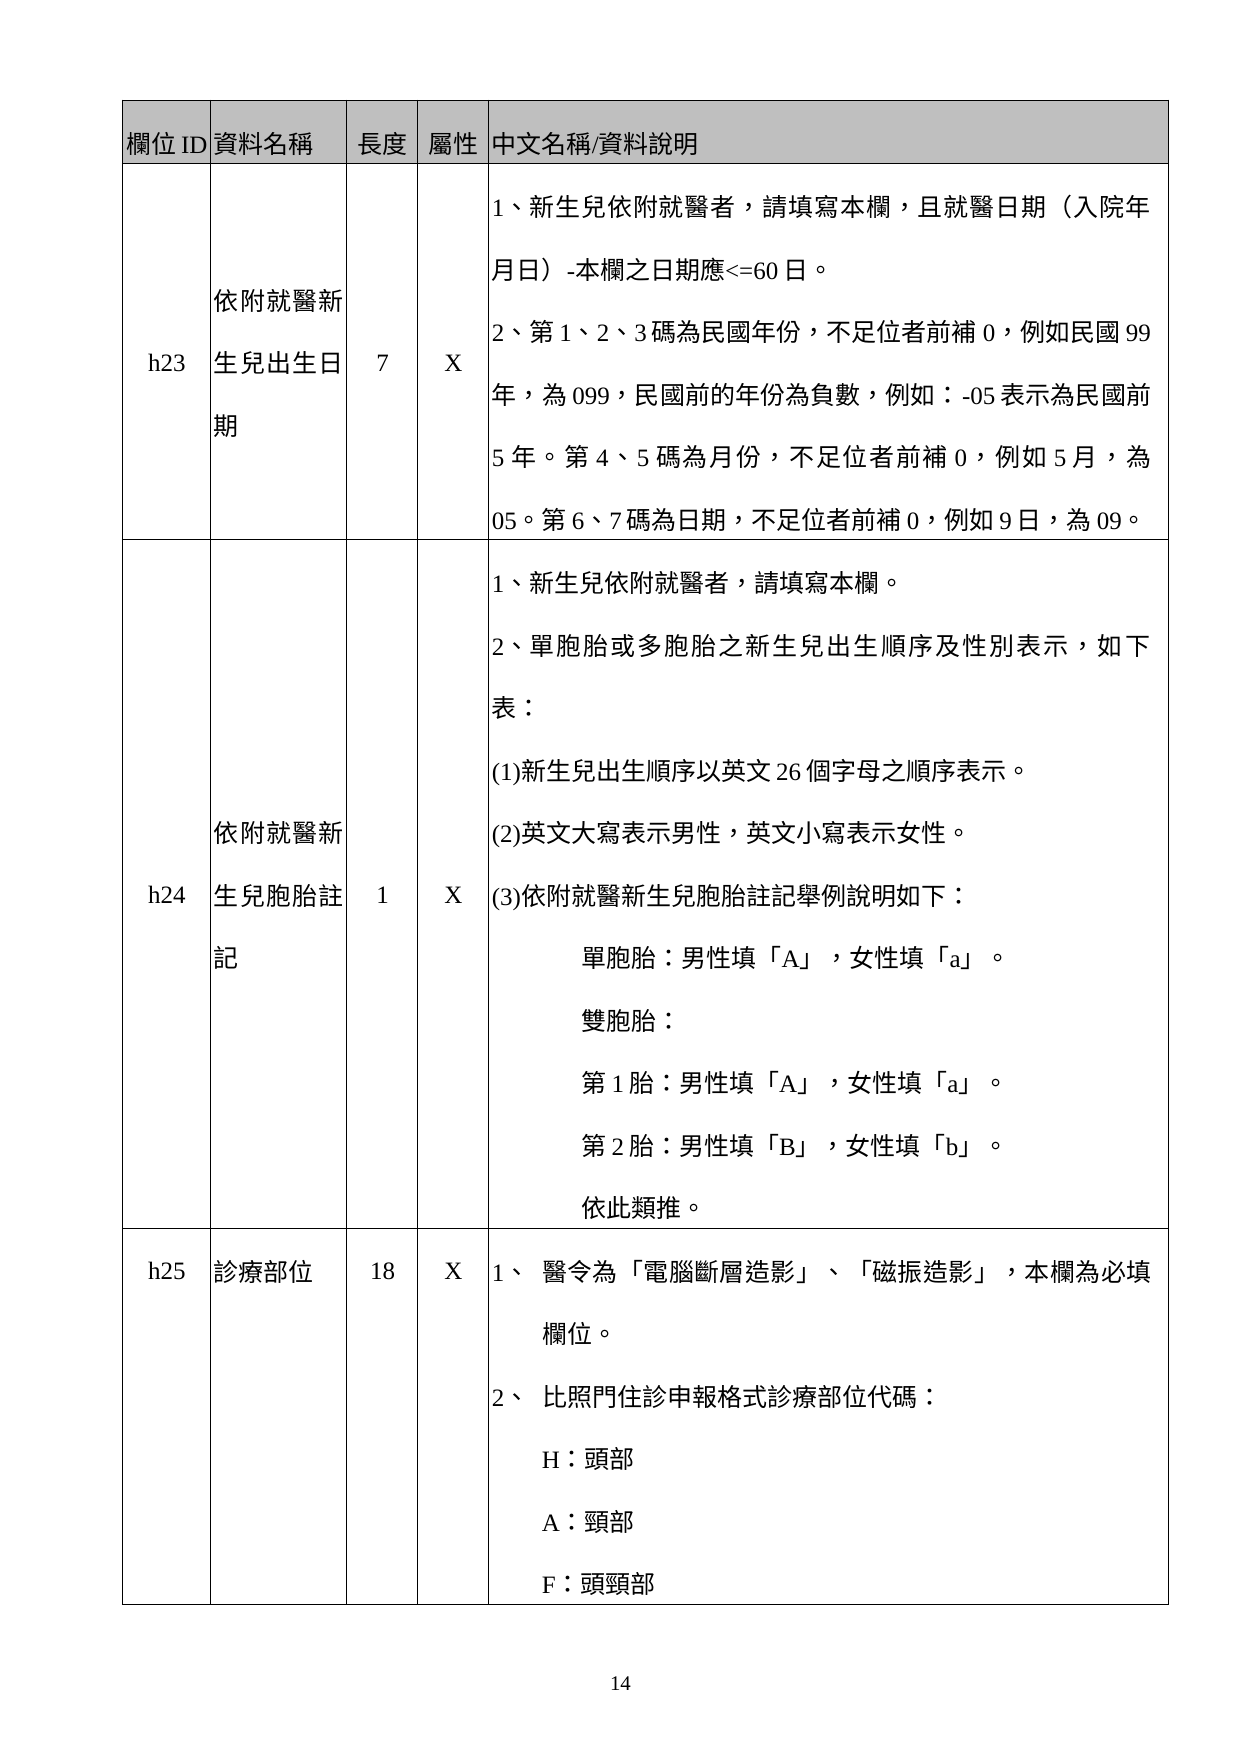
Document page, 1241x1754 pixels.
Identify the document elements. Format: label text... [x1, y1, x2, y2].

table_cell 7 [347, 164, 417, 539]
table_cell h23 [123, 164, 210, 539]
table_header 長度 [347, 101, 417, 163]
table_cell 診療部位 [211, 1229, 346, 1604]
table_header 資料名稱 [211, 101, 346, 163]
table_header 屬性 [418, 101, 488, 163]
table_cell X [418, 1229, 488, 1604]
table_cell X [418, 164, 488, 539]
table_cell X [418, 540, 488, 1228]
table_cell 依附就醫新生兒出生日期 [211, 164, 346, 539]
table_cell 依附就醫新生兒胞胎註記 [211, 540, 346, 1228]
table_cell 新生兒依附就醫者，請填寫本欄，且就醫日期（入院年月日）-本欄之日期應<=60日。 第1、2、3碼為民國年份，不足位者前補0，例如民國99年，為099，民國前的年份為負數，例如：-05表示為民國前5年。第4、5碼為月份，不足位者前補0，例如5月，為05。第6、7碼為日期，不足位者前補0，例如9日，為09。 [489, 164, 1168, 539]
table_cell 18 [347, 1229, 417, 1604]
table_cell 醫令為「電腦斷層造影」、「磁振造影」，本欄為必填欄位。 比照門住診申報格式診療部位代碼： H：頭部 A：頸部 F：頭頸部 [489, 1229, 1168, 1604]
table_cell h24 [123, 540, 210, 1228]
table_header 欄位ID [123, 101, 210, 163]
table_cell h25 [123, 1229, 210, 1604]
table_cell 新生兒依附就醫者，請填寫本欄。 單胞胎或多胞胎之新生兒出生順序及性別表示，如下表： 新生兒出生順序以英文26個字母之順序表示。 英文大寫表示男性，英文小寫表示女性。 依附就醫新生兒胞胎註記舉例說明如下： 單胞胎：男性填「A」，女性填「a」。 雙胞胎： 第1胎：男性填「A」，女性填「a」。 第2胎：男性填「B」，女性填「b」。 依此類推。 [489, 540, 1168, 1228]
table_header 中文名稱/資料說明 [489, 101, 1168, 163]
table_cell 1 [347, 540, 417, 1228]
